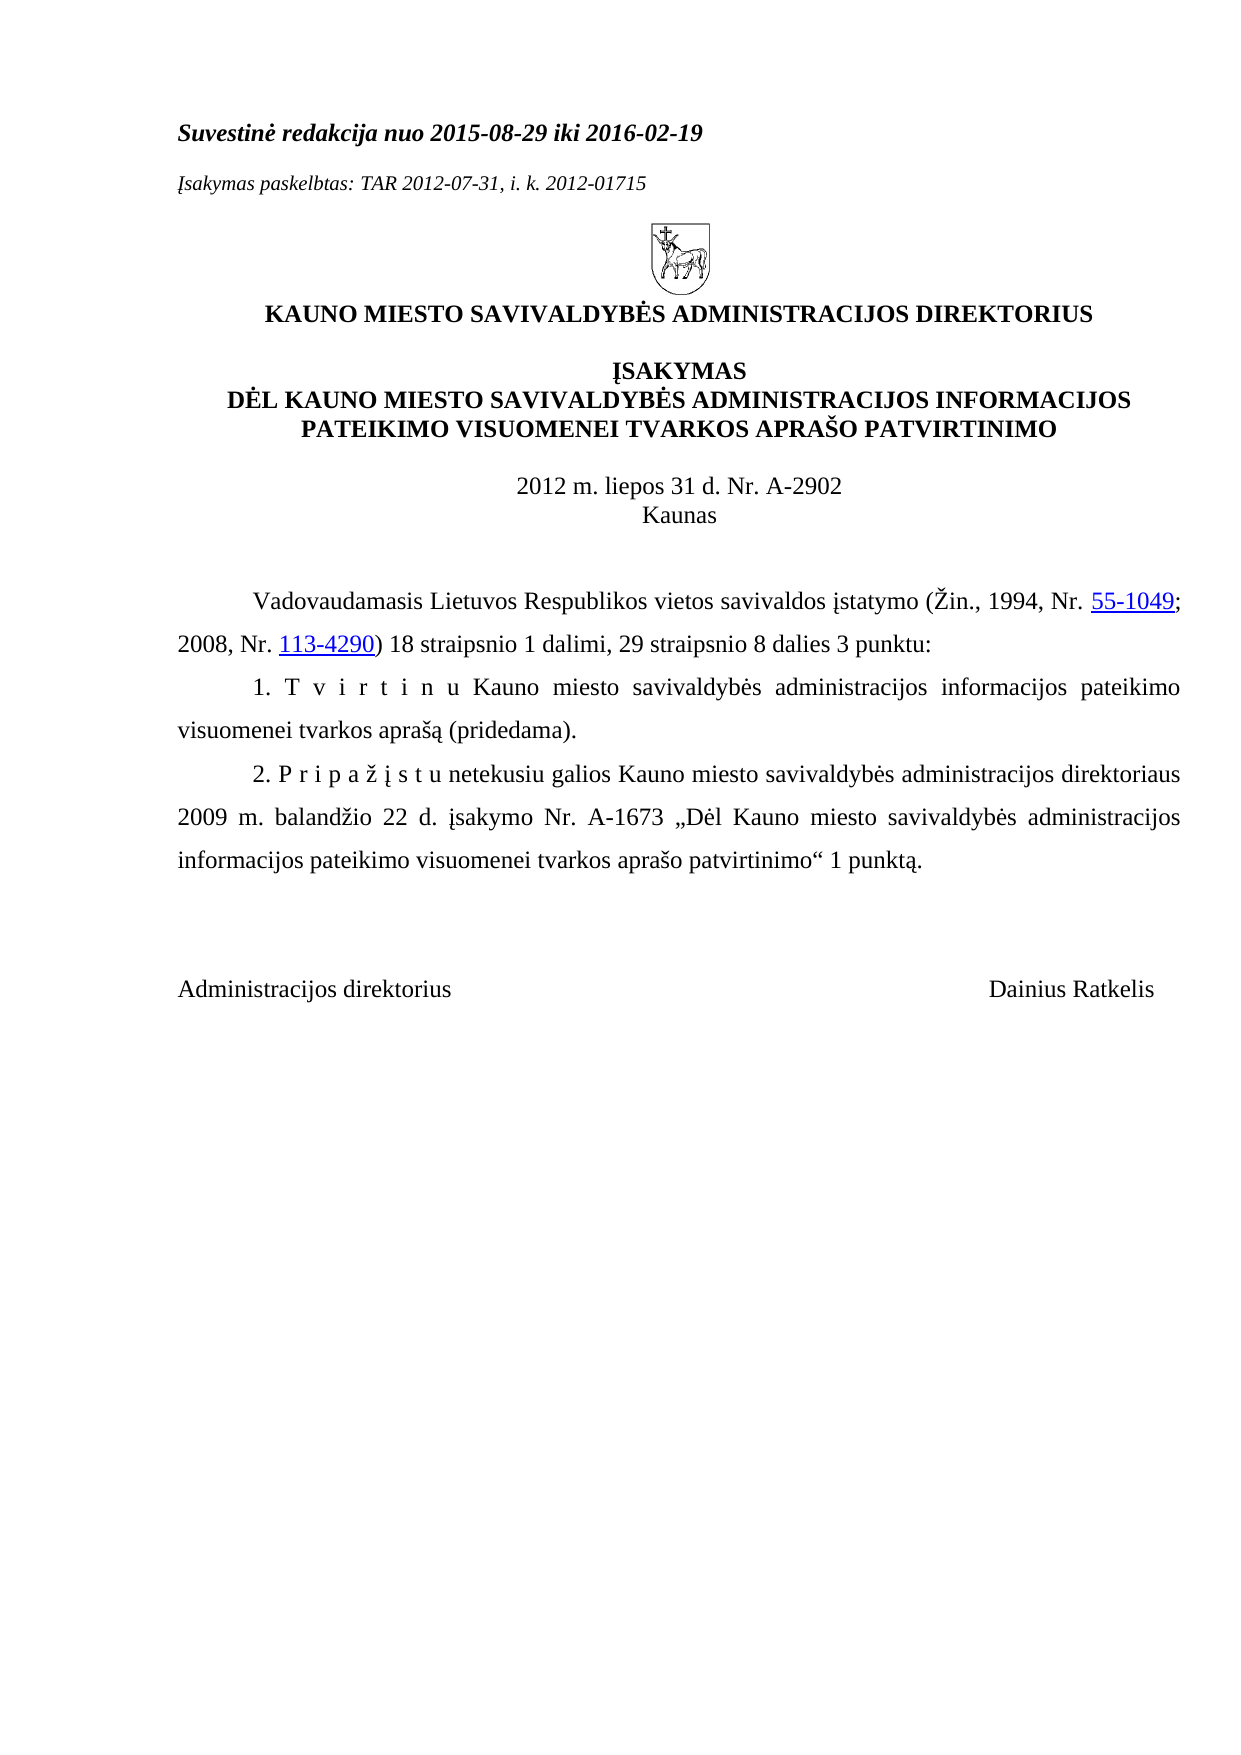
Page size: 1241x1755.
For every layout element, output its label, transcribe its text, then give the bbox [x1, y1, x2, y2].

text DĖL KAUNO MIESTO SAVIVALDYBĖS ADMINISTRACIJOS INFORMACIJOS PATEIKIMO VISUOMENEI TVARKOS APRAŠO PATVIRTINIMO [177, 385, 1181, 442]
text ĮSAKYMAS [177, 356, 1181, 385]
text 2. P r i p a ž į s t u netekusiu galios Kauno miesto savivaldybės administracijos direktoriaus 2009 m. balandžio 22 d. įsakymo Nr. A-1673 „Dėl Kauno miesto savivaldybės administracijos informacijos pateikimo visuomenei tvarkos aprašo patvirtinimo“ 1 punktą. [177, 759, 1181, 874]
text Vadovaudamasis Lietuvos Respublikos vietos savivaldos įstatymo (Žin., 1994, Nr. 55-1049; 2008, Nr. 113-4290) 18 straipsnio 1 dalimi, 29 straipsnio 8 dalies 3 punktu: [177, 586, 1181, 658]
text Kaunas [177, 500, 1181, 529]
text Įsakymas paskelbtas: TAR 2012-07-31, i. k. 2012-01715 [177, 171, 1181, 195]
text KAUNO MIESTO SAVIVALDYBĖS ADMINISTRACIJOS DIREKTORIUS [177, 299, 1181, 327]
text Administracijos direktorius Dainius Ratkelis [177, 974, 1181, 1003]
text 2012 m. liepos 31 d. Nr. A-2902 [177, 471, 1181, 500]
text 1. T v i r t i n u Kauno miesto savivaldybės administracijos informacijos pateikimo visuomenei tvarkos aprašą (pridedama). [177, 672, 1181, 744]
text Suvestinė redakcija nuo 2015-08-29 iki 2016-02-19 [177, 118, 1181, 147]
